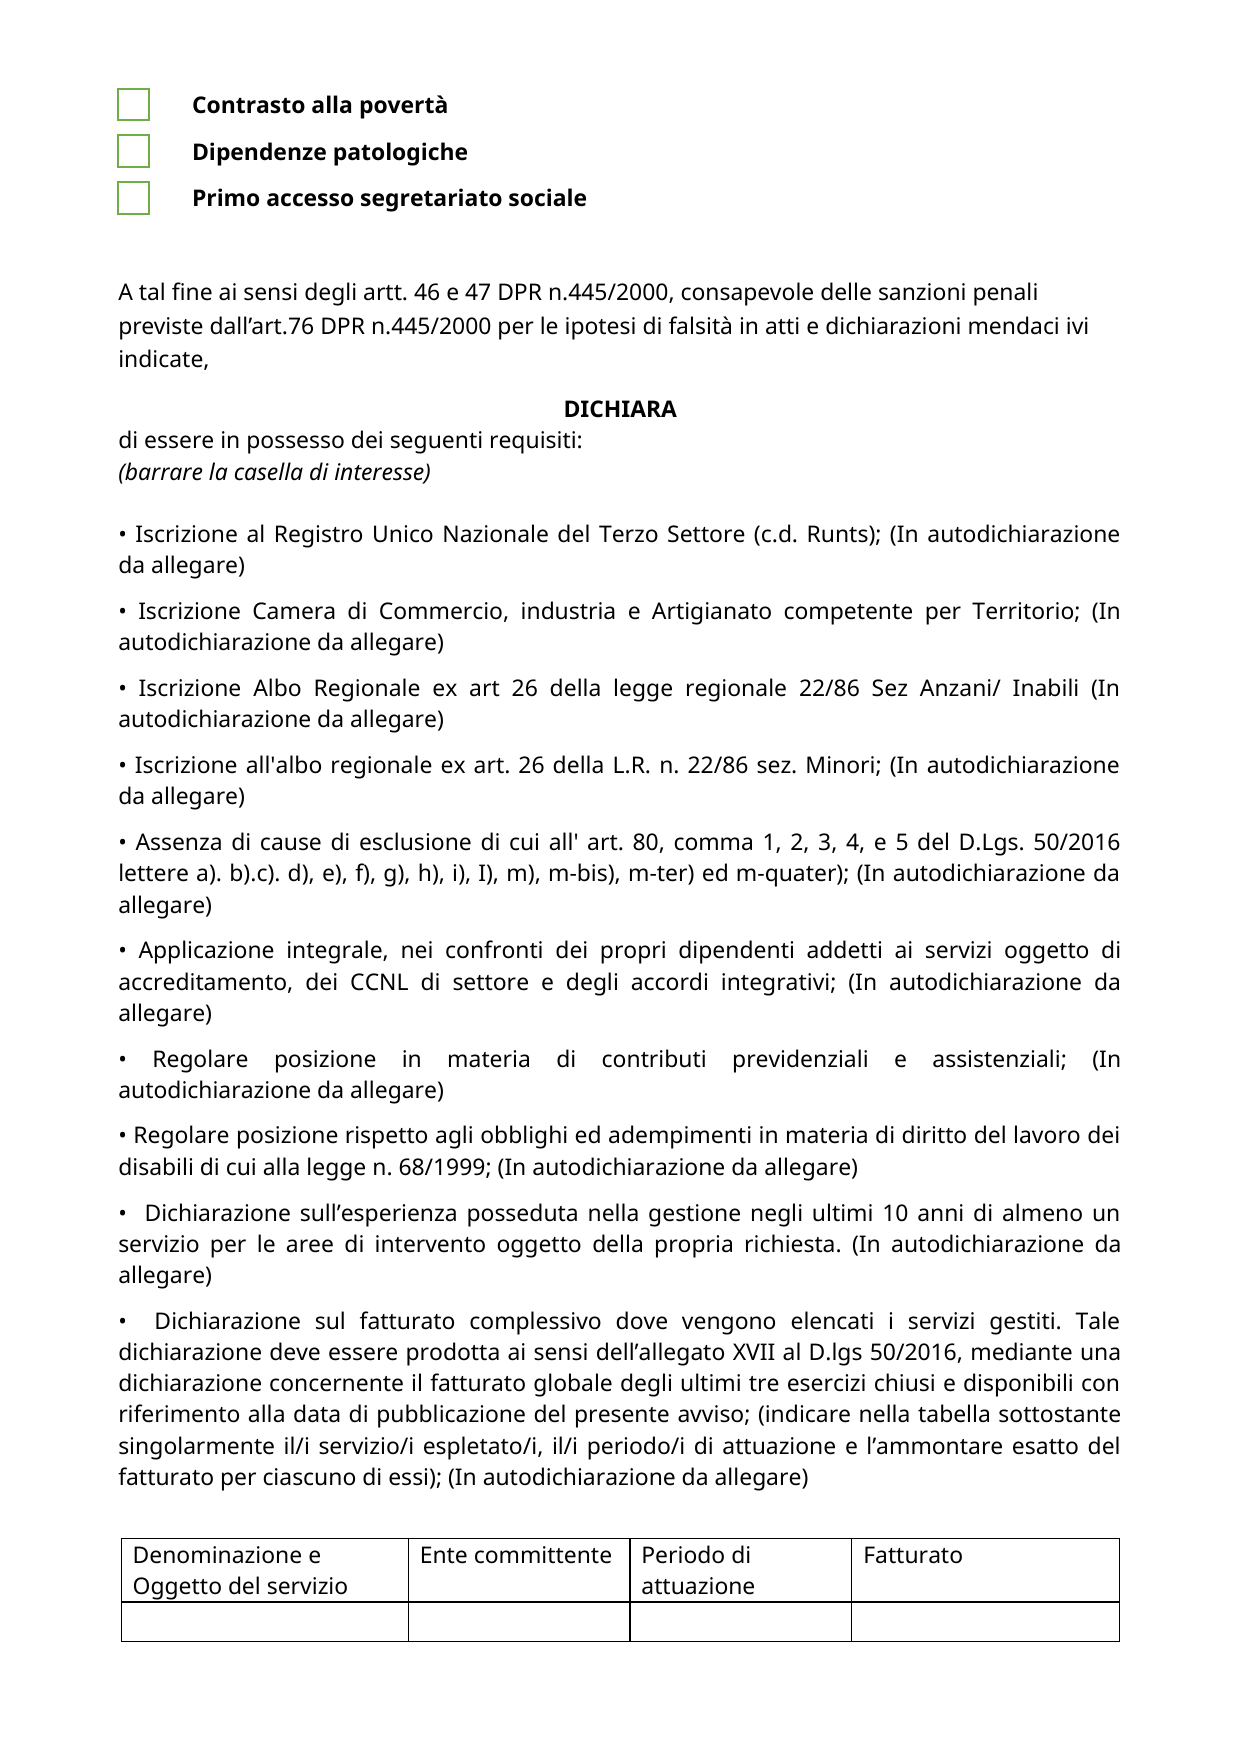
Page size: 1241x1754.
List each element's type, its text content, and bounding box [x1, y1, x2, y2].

text Contrasto alla povertà [150, 89, 1122, 120]
text • Dichiarazione sull’esperienza posseduta nella gestione negli ultimi 10 anni di almeno un servizio per le aree di intervento oggetto della propria richiesta. (In autodichiarazione da allegare) [118, 1196, 1122, 1290]
text A tal fine ai sensi degli artt. 46 e 47 DPR n.445/2000, consapevole delle sanzioni penali previste dall’art.76 DPR n.445/2000 per le ipotesi di falsità in atti e dichiarazioni mendaci ivi indicate, [118, 276, 1122, 374]
table_cell [631, 1603, 851, 1641]
text • Assenza di cause di esclusione di cui all' art. 80, comma 1, 2, 3, 4, e 5 del D.Lgs. 50/2016 lettere a). b).c). d), e), f), g), h), i), I), m), m-bis), m-ter) ed m-quater); (In autodichiarazione da allegare) [118, 826, 1122, 920]
table_cell [852, 1603, 1119, 1641]
text • Regolare posizione in materia di contributi previdenziali e assistenziali; (In autodichiarazione da allegare) [118, 1042, 1122, 1105]
text di essere in possesso dei seguenti requisiti: [118, 424, 1122, 456]
table_header Fatturato [852, 1539, 1119, 1601]
text Dipendenze patologiche [150, 136, 1122, 167]
table_cell [409, 1603, 629, 1641]
text • Dichiarazione sul fatturato complessivo dove vengono elencati i servizi gestiti. Tale dichiarazione deve essere prodotta ai sensi dell’allegato XVII al D.lgs 50/2016, mediante una dichiarazione concernente il fatturato globale degli ultimi tre esercizi chiusi e disponibili con riferimento alla data di pubblicazione del presente avviso; (indicare nella tabella sottostante singolarmente il/i servizio/i espletato/i, il/i periodo/i di attuazione e l’ammontare esatto del fatturato per ciascuno di essi); (In autodichiarazione da allegare) [118, 1305, 1122, 1492]
text • Iscrizione Albo Regionale ex art 26 della legge regionale 22/86 Sez Anzani/ Inabili (In autodichiarazione da allegare) [118, 672, 1122, 734]
table_header Denominazione e Oggetto del servizio [122, 1539, 408, 1601]
table_cell [122, 1603, 408, 1641]
text • Iscrizione all'albo regionale ex art. 26 della L.R. n. 22/86 sez. Minori; (In autodichiarazione da allegare) [118, 749, 1122, 812]
text (barrare la casella di interesse) [118, 456, 1122, 487]
text DICHIARA [118, 393, 1122, 424]
text • Iscrizione al Registro Unico Nazionale del Terzo Settore (c.d. Runts); (In autodichiarazione da allegare) [118, 518, 1122, 581]
table_header Periodo di attuazione [631, 1539, 851, 1601]
text Primo accesso segretariato sociale [150, 182, 1122, 214]
text • Iscrizione Camera di Commercio, industria e Artigianato competente per Territorio; (In autodichiarazione da allegare) [118, 595, 1122, 658]
text • Regolare posizione rispetto agli obblighi ed adempimenti in materia di diritto del lavoro dei disabili di cui alla legge n. 68/1999; (In autodichiarazione da allegare) [118, 1119, 1122, 1182]
table_header Ente committente [409, 1539, 629, 1601]
text • Applicazione integrale, nei confronti dei propri dipendenti addetti ai servizi oggetto di accreditamento, dei CCNL di settore e degli accordi integrativi; (In autodichiarazione da allegare) [118, 934, 1122, 1028]
